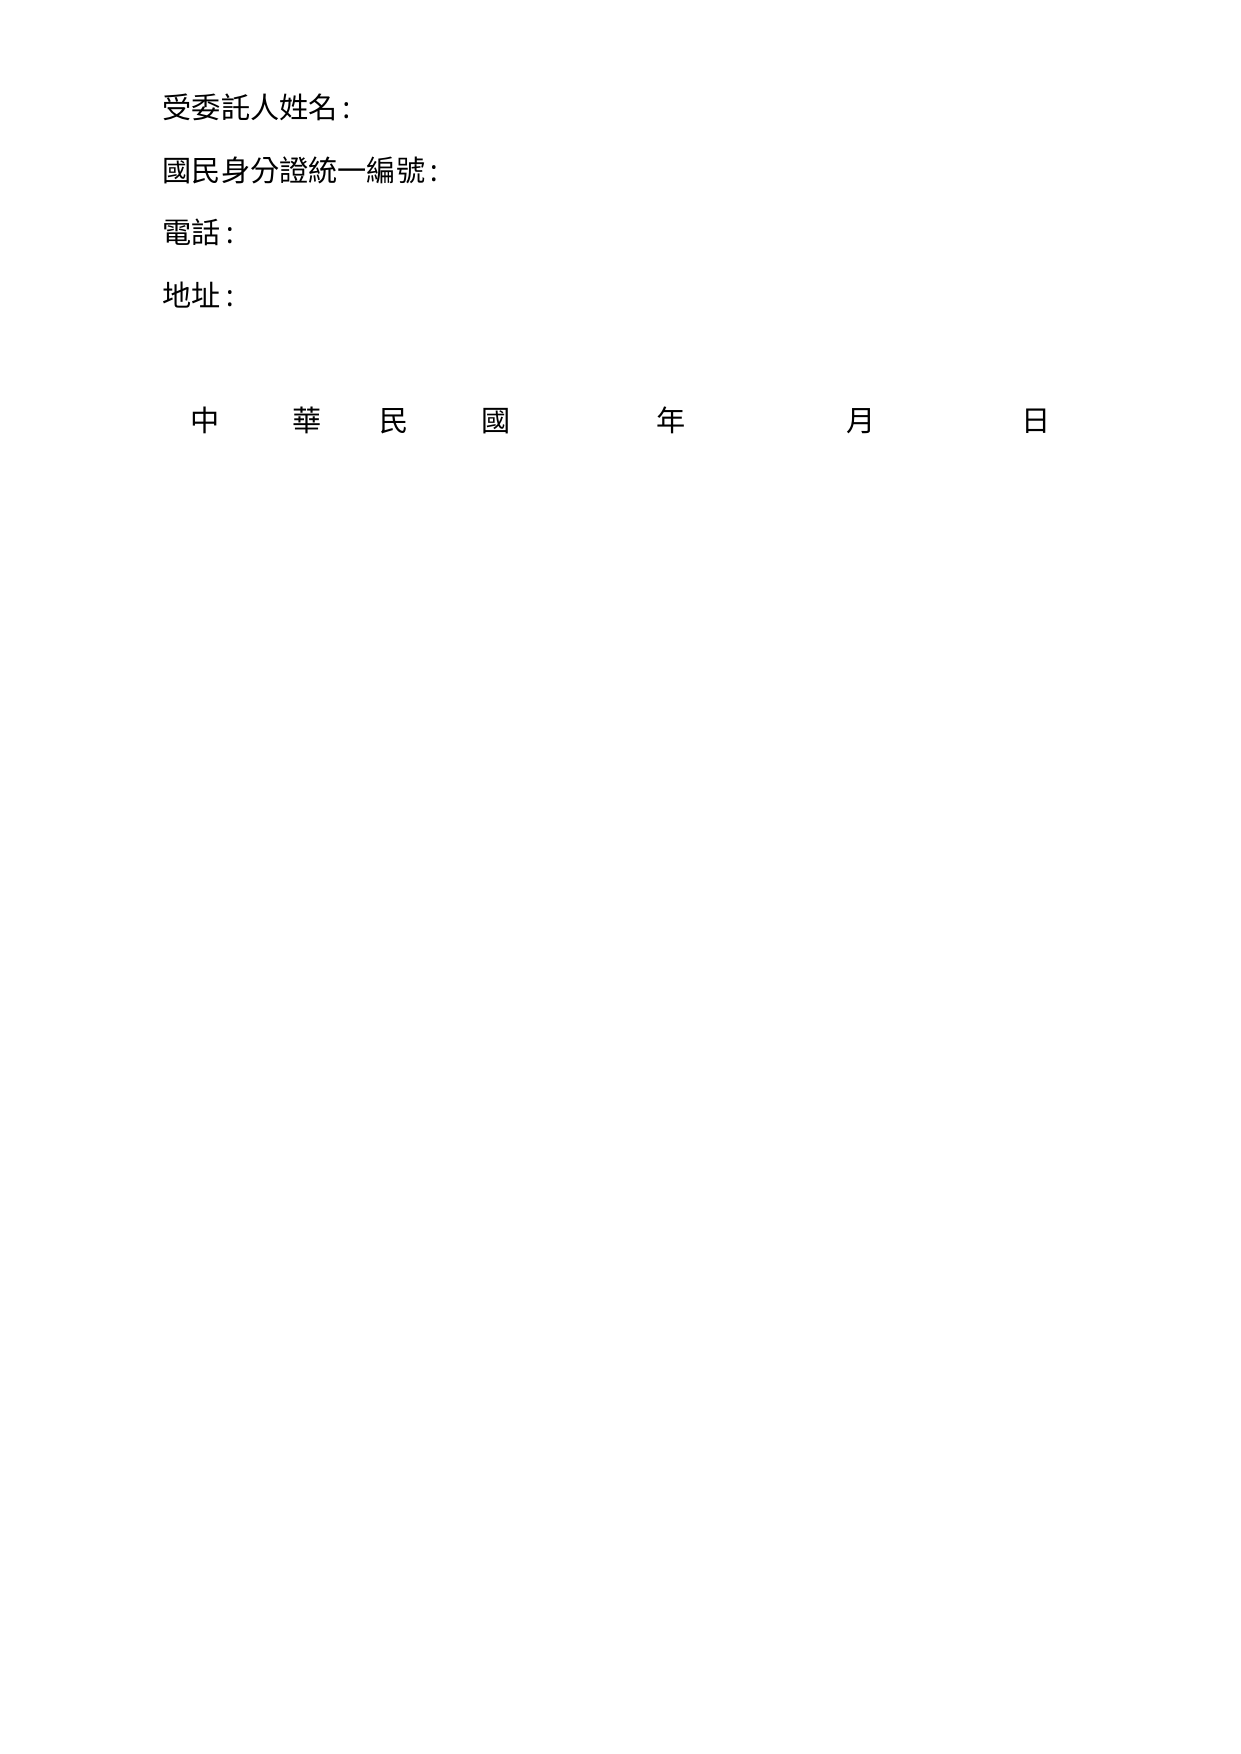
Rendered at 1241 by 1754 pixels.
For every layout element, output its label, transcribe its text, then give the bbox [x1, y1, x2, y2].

text 地址: [162, 252, 1078, 314]
text 國民身分證統一編號: [162, 127, 1078, 189]
text 受委託人姓名: [162, 64, 1078, 127]
text 中 華 民 國 年 月 日 [89, 377, 1152, 439]
text 電話: [162, 189, 1078, 252]
